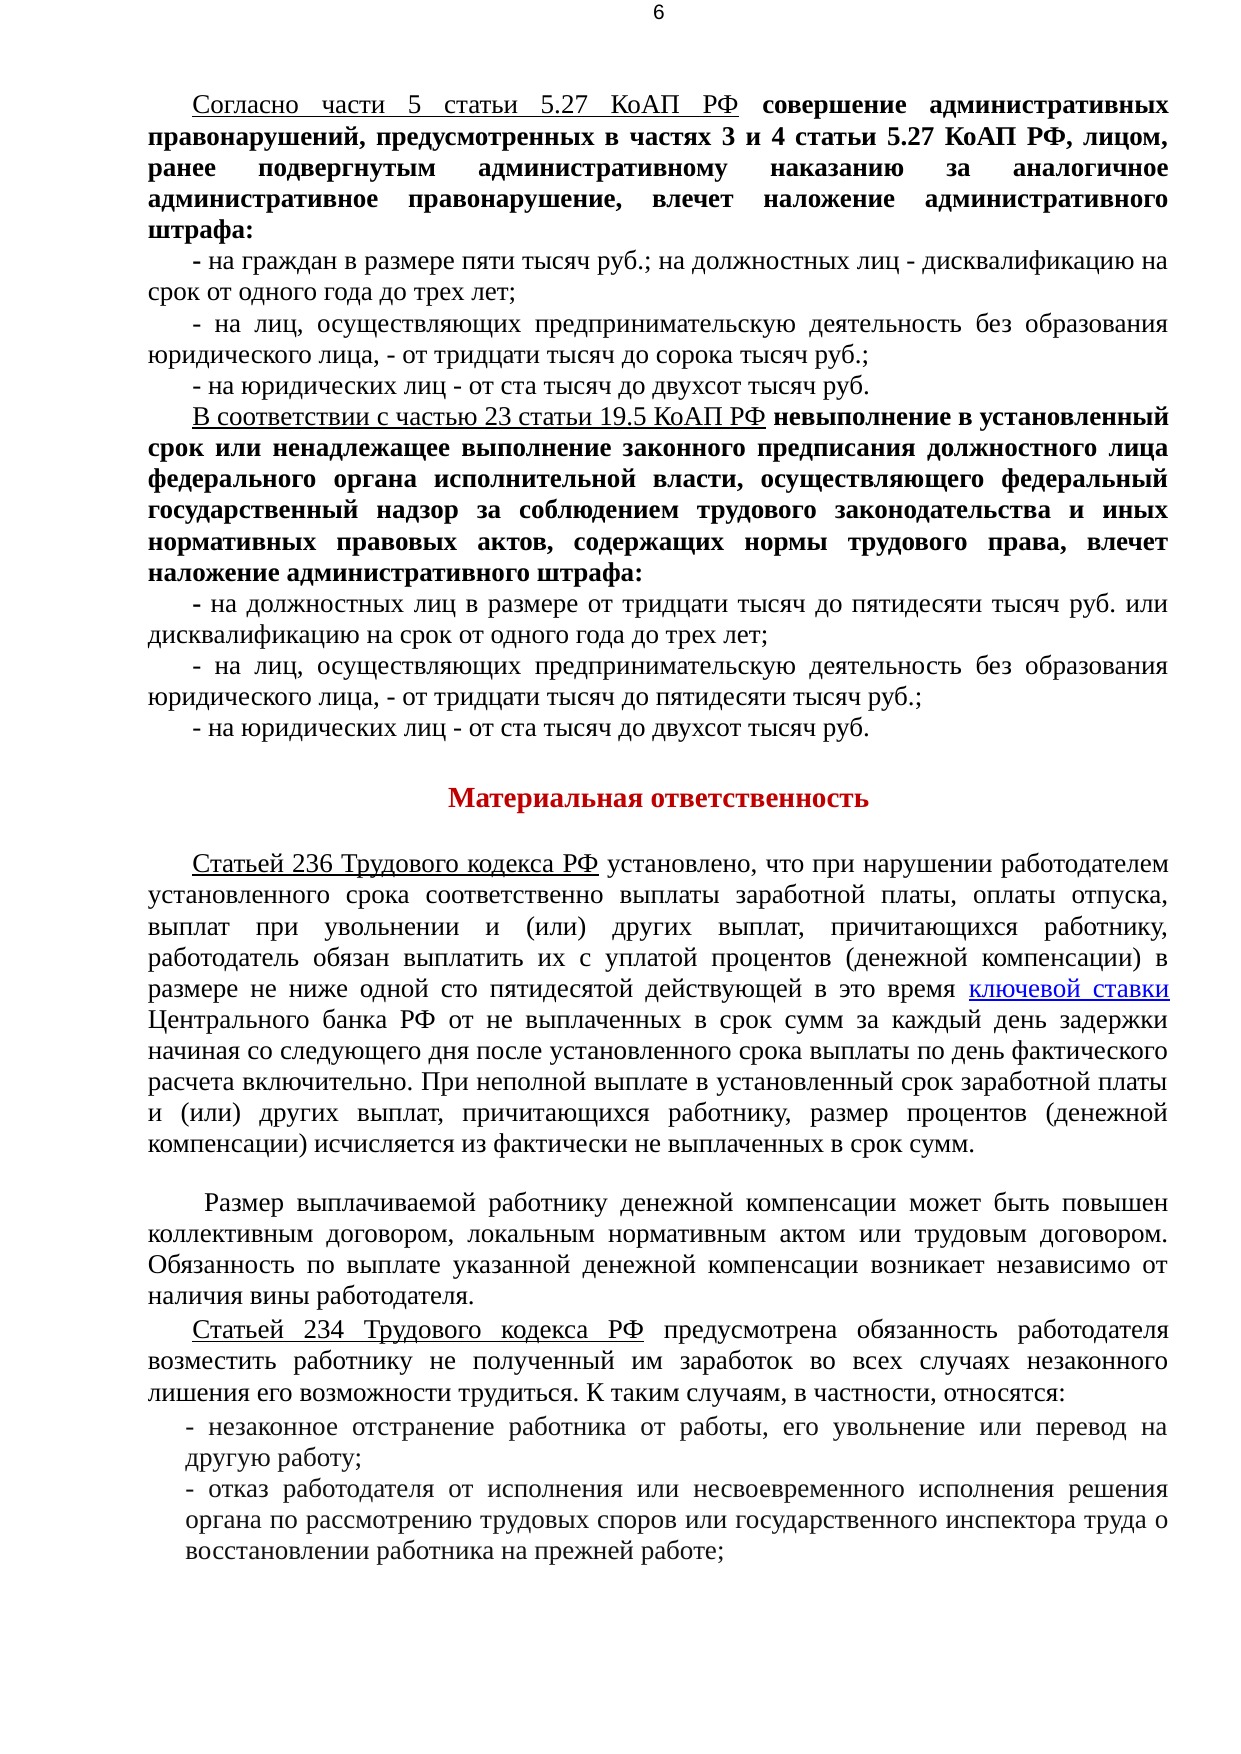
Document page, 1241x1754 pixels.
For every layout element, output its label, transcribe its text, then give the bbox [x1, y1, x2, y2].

text - на лиц, осуществляющих предпринимательскую деятельность без образования юридического лица, - от тридцати тысяч до пятидесяти тысяч руб.; [148, 649, 1169, 712]
text - отказ работодателя от исполнения или несвоевременного исполнения решения органа по рассмотрению трудовых споров или государственного инспектора труда о восстановлении работника на прежней работе; [185, 1472, 1169, 1565]
text Статьей 234 Трудового кодекса РФ предусмотрена обязанность работодателя возместить работнику не полученный им заработок во всех случаях незаконного лишения его возможности трудиться. К таким случаям, в частности, относятся: [148, 1313, 1169, 1407]
subtitle Материальная ответственность [148, 780, 1169, 813]
text - незаконное отстранение работника от работы, его увольнение или перевод на другую работу; [185, 1410, 1169, 1472]
text - на юридических лиц - от ста тысяч до двухсот тысяч руб. [148, 369, 1169, 400]
text - на лиц, осуществляющих предпринимательскую деятельность без образования юридического лица, - от тридцати тысяч до сорока тысяч руб.; [148, 307, 1169, 369]
text - на граждан в размере пяти тысяч руб.; на должностных лиц - дисквалификацию на срок от одного года до трех лет; [148, 244, 1169, 307]
text Статьей 236 Трудового кодекса РФ установлено, что при нарушении работодателем установленного срока соответственно выплаты заработной платы, оплаты отпуска, выплат при увольнении и (или) других выплат, причитающихся работнику, работодатель обязан выплатить их с уплатой процентов (денежной компенсации) в размере не ниже одной сто пятидесятой действующей в это время ключевой ставки Центрального банка РФ от не выплаченных в срок сумм за каждый день задержки начиная со следующего дня после установленного срока выплаты по день фактического расчета включительно. При неполной выплате в установленный срок заработной платы и (или) других выплат, причитающихся работнику, размер процентов (денежной компенсации) исчисляется из фактически не выплаченных в срок сумм. [148, 847, 1169, 1159]
text - на должностных лиц в размере от тридцати тысяч до пятидесяти тысяч руб. или дисквалификацию на срок от одного года до трех лет; [148, 587, 1169, 649]
text В соответствии с частью 23 статьи 19.5 КоАП РФ невыполнение в установленный срок или ненадлежащее выполнение законного предписания должностного лица федерального органа исполнительной власти, осуществляющего федеральный государственный надзор за соблюдением трудового законодательства и иных нормативных правовых актов, содержащих нормы трудового права, влечет наложение административного штрафа: [148, 400, 1169, 587]
text Согласно части 5 статьи 5.27 КоАП РФ совершение административных правонарушений, предусмотренных в частях 3 и 4 статьи 5.27 КоАП РФ, лицом, ранее подвергнутым административному наказанию за аналогичное административное правонарушение, влечет наложение административного штрафа: [148, 89, 1169, 244]
text Размер выплачиваемой работнику денежной компенсации может быть повышен коллективным договором, локальным нормативным актом или трудовым договором. Обязанность по выплате указанной денежной компенсации возникает независимо от наличия вины работодателя. [148, 1186, 1169, 1310]
text - на юридических лиц - от ста тысяч до двухсот тысяч руб. [148, 712, 1169, 743]
